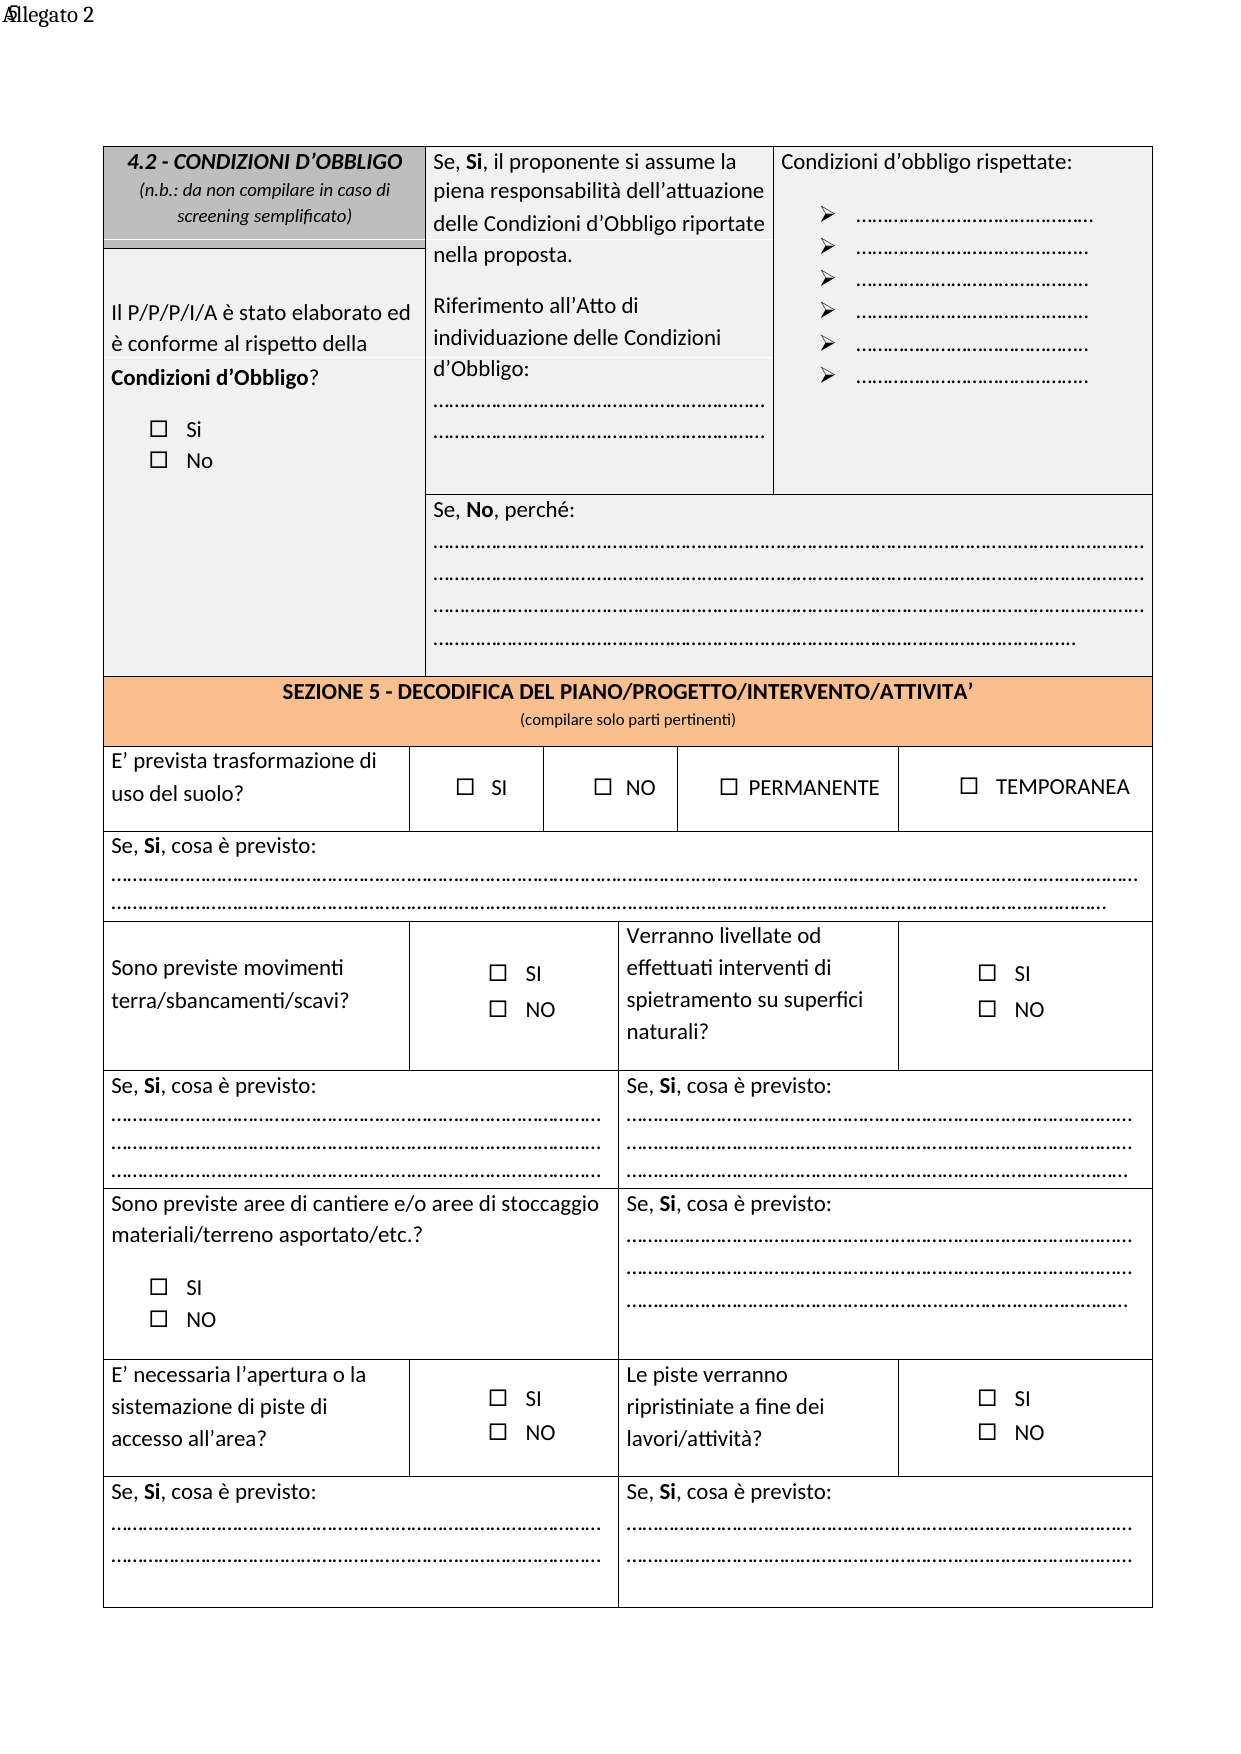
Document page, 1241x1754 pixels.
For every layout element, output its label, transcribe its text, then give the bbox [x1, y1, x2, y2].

table_cell SI NO [410, 1360, 618, 1476]
table_cell [104, 558, 425, 591]
table_cell SI NO [104, 1253, 618, 1359]
table_cell NO [544, 747, 677, 831]
table_cell ……………………………………………………………………………………………………………………… [426, 558, 1152, 591]
table_cell NO [410, 989, 618, 1070]
table_cell [410, 922, 618, 953]
table_cell No [104, 446, 425, 494]
table_cell [426, 446, 773, 494]
table_cell [104, 922, 409, 953]
table_cell Sono previste movimenti [104, 953, 409, 989]
table_cell Verranno livellate od [619, 922, 898, 953]
table_header Se, Si, il proponente si assume la [426, 147, 773, 177]
table_cell nella proposta. [426, 240, 773, 280]
table_cell …………………………………………………………………………………… [619, 1508, 1152, 1540]
table_cell SEZIONE 5 - DECODIFICA DEL PIANO/PROGETTO/INTERVENTO/ATTIVITA’ (compilare solo parti pertinenti) [104, 677, 1152, 746]
table_cell Se, Si, cosa è previsto: …………………………………………………………………………………………………………………………………………………………………………… ……………………………………………………………………………………………………………………………………………………………………… [104, 832, 1152, 921]
table_cell effettuati interventi di [619, 953, 898, 989]
table_cell …………………………………………………………………………………… …………………………………………………..……………………………… [619, 1253, 1152, 1359]
table_cell (n.b.: da non compilare in caso di [104, 177, 425, 205]
table_cell Se, Si, cosa è previsto: [619, 1189, 1152, 1220]
table_cell Il P/P/P/I/A è stato elaborato ed [104, 280, 425, 326]
table_cell [899, 922, 1152, 953]
table_cell ……………………………………………………………………………………………………………………… [426, 591, 1152, 623]
table_header Condizioni d’obbligo rispettate: ……………………………………… …………………………………….. …………………………………….. …………………………………….. …………………………………….. …………………………………….. [774, 147, 1152, 494]
table_cell Riferimento all’Atto di [426, 280, 773, 326]
table_cell SI [410, 953, 618, 989]
table_cell ………………………………………………………………………………… [104, 1508, 618, 1540]
table_cell [104, 494, 425, 526]
table_cell [104, 526, 425, 558]
table_cell Se, Si, cosa è previsto: [619, 1477, 1152, 1508]
table_cell E’ prevista trasformazione di uso del suolo? [104, 747, 409, 831]
table_cell Sono previste aree di cantiere e/o aree di stoccaggio [104, 1189, 618, 1220]
table_cell NO [899, 989, 1152, 1070]
table_cell d’Obbligo: ……………………………………………………… [426, 358, 773, 414]
table_cell è conforme al rispetto della [104, 326, 425, 357]
table_cell SI NO [899, 1360, 1152, 1476]
table_cell ……………………………………………………… [426, 414, 773, 446]
table_cell Si [104, 414, 425, 446]
table_cell …………………………………………………………………………………… [619, 1540, 1152, 1607]
table_cell TEMPORANEA [899, 747, 1152, 831]
table_cell [104, 591, 425, 623]
table_cell ……………………………………………………………………………………………………………………… [426, 526, 1152, 558]
table_cell SI [899, 953, 1152, 989]
table_cell delle Condizioni d’Obbligo riportate [426, 205, 773, 239]
table_cell terra/sbancamenti/scavi? [104, 989, 409, 1070]
table_cell Le piste verranno ripristiniate a fine dei lavori/attività? [619, 1360, 898, 1476]
table_cell SI [410, 747, 543, 831]
table_cell screening semplificato) [104, 205, 425, 239]
table_cell ………………………………………………………………………………………………………….. [426, 623, 1152, 676]
table_cell PERMANENTE [678, 747, 898, 831]
table_cell spietramento su superfici naturali? [619, 989, 898, 1070]
table_header 4.2 - CONDIZIONI D’OBBLIGO [104, 147, 425, 177]
table_cell Se, Si, cosa è previsto: …………………………………………………………………………………… …………………………………………………………………………………… …………………………………………………………………………..……… [619, 1071, 1152, 1188]
table_cell ………………………………………………………………………………… [104, 1540, 618, 1607]
table_cell [104, 249, 425, 280]
table_cell Se, Si, cosa è previsto: [104, 1477, 618, 1508]
table_cell [104, 240, 425, 248]
table_cell E’ necessaria l’apertura o la sistemazione di piste di accesso all’area? [104, 1360, 409, 1476]
table_cell Se, No, perché: [426, 495, 1152, 526]
table_cell Se, Si, cosa è previsto: ………………………………………………………………………………… ………………………………………………………………………………… ………………………………………………………………………………… [104, 1071, 618, 1188]
table_cell individuazione delle Condizioni [426, 326, 773, 357]
table_cell piena responsabilità dell’attuazione [426, 177, 773, 205]
table_cell [104, 623, 425, 676]
table_cell …………………………………………………………………………………… [619, 1220, 1152, 1252]
table_cell Condizioni d’Obbligo? [104, 358, 425, 414]
table_cell materiali/terreno asportato/etc.? [104, 1220, 618, 1252]
